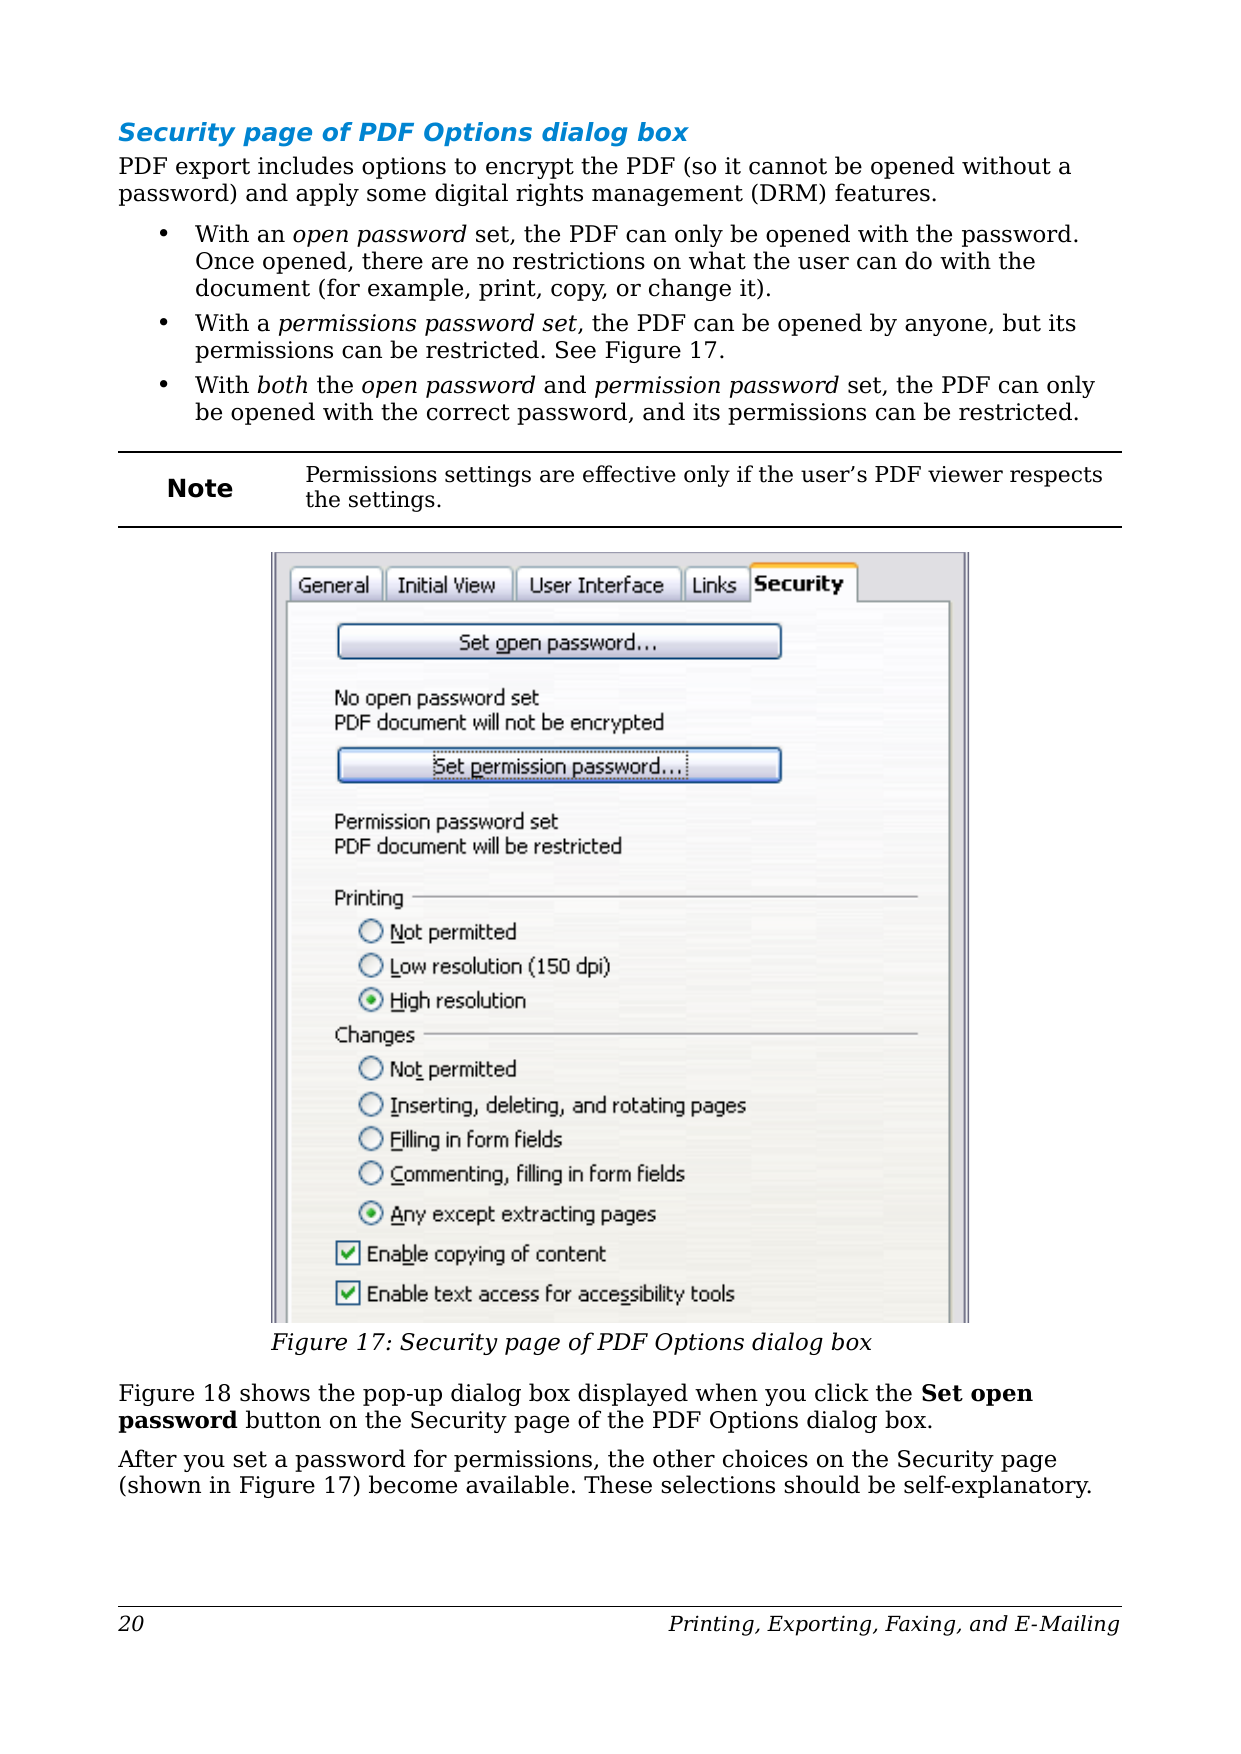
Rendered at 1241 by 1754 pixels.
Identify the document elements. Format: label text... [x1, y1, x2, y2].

table_header Permissions settings are effective only if the user’s PDF viewer respects the settings. [281, 453, 1122, 526]
text PDF export includes options to encrypt the PDF (so it cannot be opened without a password) and apply some digital rights management (DRM) features. [118, 153, 1122, 207]
list With a permissions password set, the PDF can be opened by anyone, but its permissions can be restricted. See Figure 17. [156, 308, 1122, 364]
subtitle Security page of PDF Options dialog box [118, 118, 1122, 147]
picture [271, 552, 970, 1323]
table_header Note [118, 453, 281, 526]
list With an open password set, the PDF can only be opened with the password. Once opened, there are no restrictions on what the user can do with the document (for example, print, copy, or change it). [156, 219, 1122, 302]
list With both the open password and permission password set, the PDF can only be opened with the correct password, and its permissions can be restricted. [156, 370, 1122, 426]
text Figure 18 shows the pop-up dialog box displayed when you click the Set open password button on the Security page of the PDF Options dialog box. [118, 1379, 1122, 1433]
text Figure 17: Security page of PDF Options dialog box [271, 1329, 969, 1356]
text After you set a password for permissions, the other choices on the Security page (shown in Figure 17) become available. These selections should be self-explanatory. [118, 1446, 1122, 1499]
